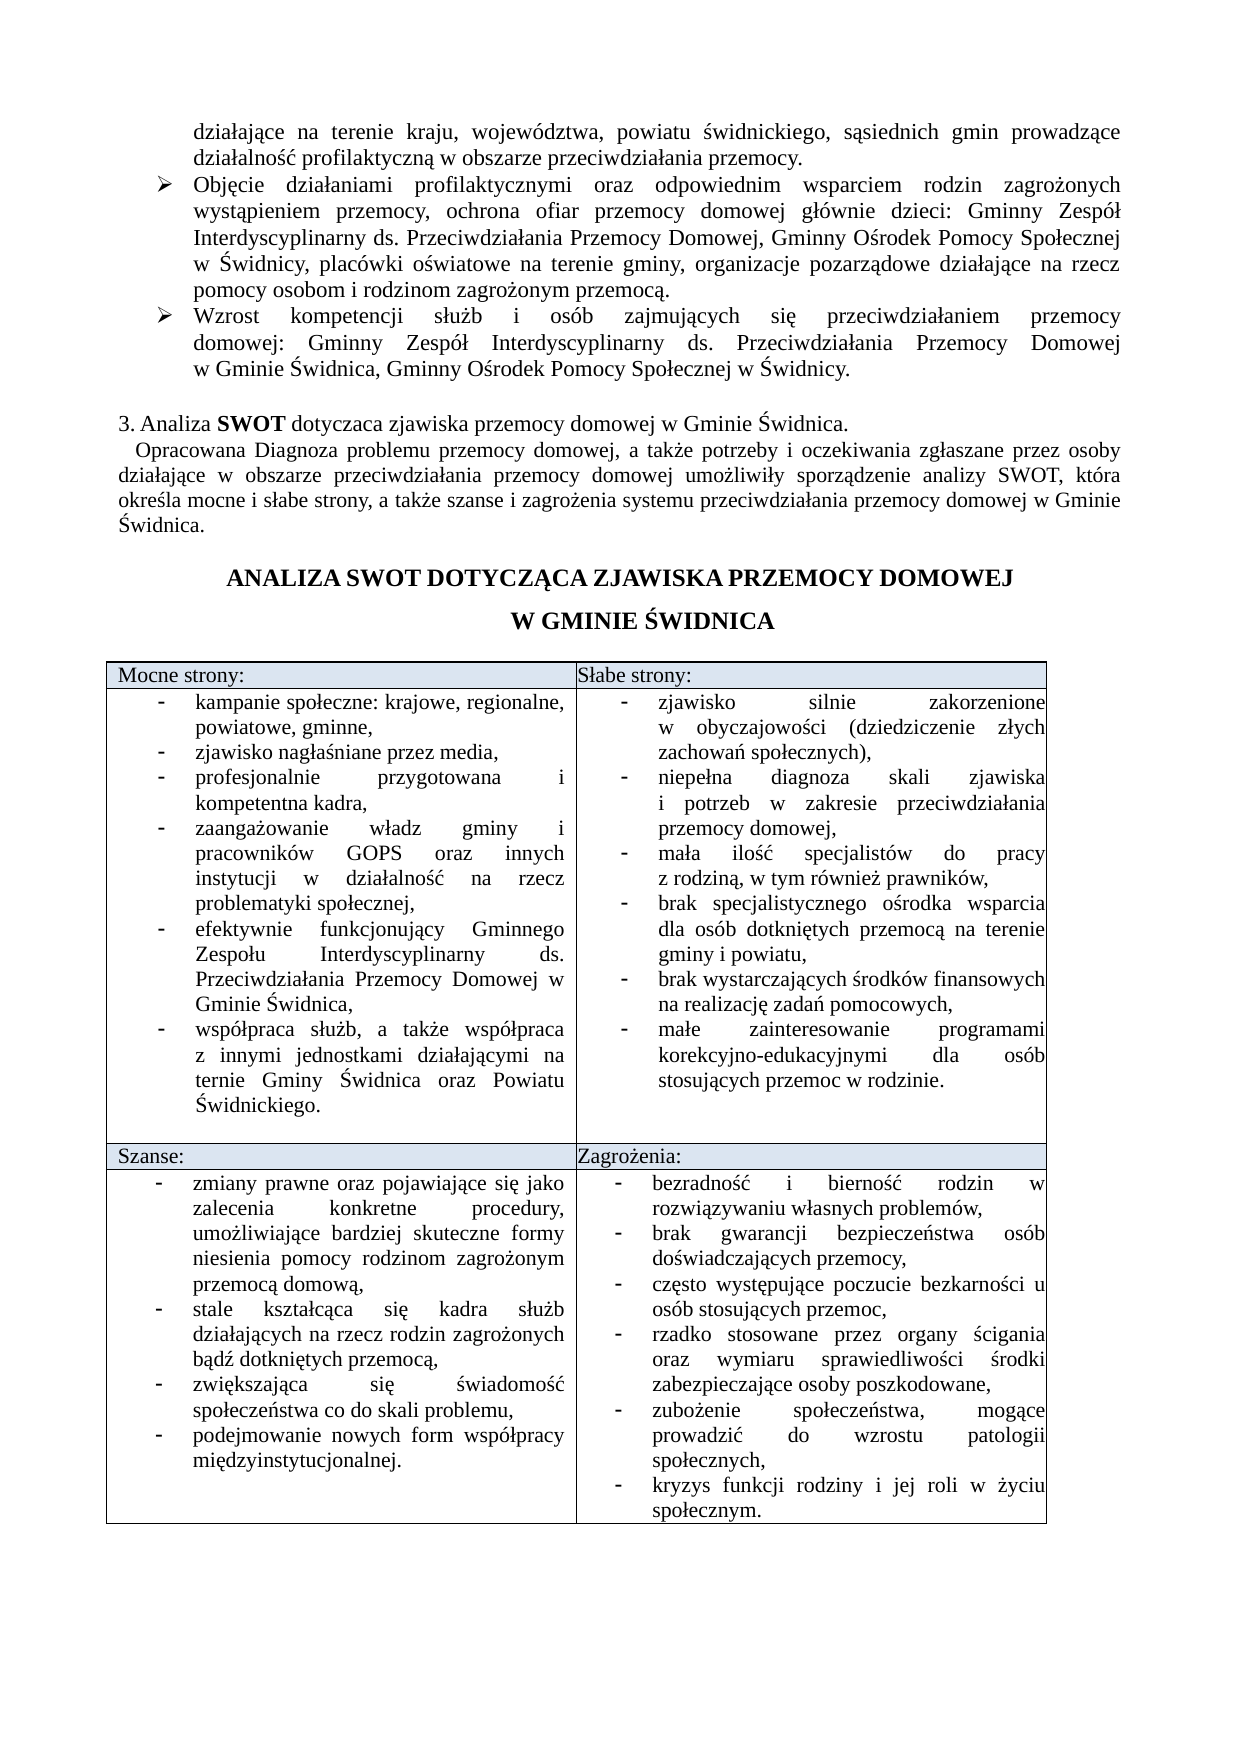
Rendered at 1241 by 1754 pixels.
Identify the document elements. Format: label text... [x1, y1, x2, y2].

subtitle ANALIZA SWOT DOTYCZĄCA ZJAWISKA PRZEMOCY DOMOWEJ W GMINIE ŚWIDNICA [118, 563, 1122, 634]
list Wzrost kompetencji służb i osób zajmujących się przeciwdziałaniem przemocy domowej: Gminny Zespół Interdyscyplinarny ds. Przeciwdziałania Przemocy Domowej w Gminie Świdnica, Gminny Ośrodek Pomocy Społecznej w Świdnicy. [156, 303, 1122, 382]
table_header Słabe strony: [577, 663, 1046, 688]
table_cell Zagrożenia: [577, 1144, 1046, 1169]
list Objęcie działaniami profilaktycznymi oraz odpowiednim wsparciem rodzin zagrożonych wystąpieniem przemocy, ochrona ofiar przemocy domowej głównie dzieci: Gminny Zespół Interdyscyplinarny ds. Przeciwdziałania Przemocy Domowej, Gminny Ośrodek Pomocy Społecznej w Świdnicy, placówki oświatowe na terenie gminy, organizacje pozarządowe działające na rzecz pomocy osobom i rodzinom zagrożonym przemocą. [156, 171, 1122, 303]
text Opracowana Diagnoza problemu przemocy domowej, a także potrzeby i oczekiwania zgłaszane przez osoby działające w obszarze przeciwdziałania przemocy domowej umożliwiły sporządzenie analizy SWOT, która określa mocne i słabe strony, a także szanse i zagrożenia systemu przeciwdziałania przemocy domowej w Gminie Świdnica. [118, 437, 1122, 538]
table_header Mocne strony: [107, 663, 576, 688]
table_cell kampanie społeczne: krajowe, regionalne, powiatowe, gminne, zjawisko nagłaśniane przez media, profesjonalnie przygotowana i kompetentna kadra, zaangażowanie władz gminy i pracowników GOPS oraz innych instytucji w działalność na rzecz problematyki społecznej, efektywnie funkcjonujący Gminnego Zespołu Interdyscyplinarny ds. Przeciwdziałania Przemocy Domowej w Gminie Świdnica, współpraca służb, a także współpraca z innymi jednostkami działającymi na ternie Gminy Świdnica oraz Powiatu Świdnickiego. [107, 689, 576, 1142]
text 3. Analiza SWOT dotyczaca zjawiska przemocy domowej w Gminie Świdnica. [118, 410, 1122, 437]
table_cell zjawisko silnie zakorzenione w obyczajowości (dziedziczenie złych zachowań społecznych), niepełna diagnoza skali zjawiska i potrzeb w zakresie przeciwdziałania przemocy domowej, mała ilość specjalistów do pracy z rodziną, w tym również prawników, brak specjalistycznego ośrodka wsparcia dla osób dotkniętych przemocą na terenie gminy i powiatu, brak wystarczających środków finansowych na realizację zadań pomocowych, małe zainteresowanie programami korekcyjno-edukacyjnymi dla osób stosujących przemoc w rodzinie. [577, 689, 1046, 1142]
list działające na terenie kraju, województwa, powiatu świdnickiego, sąsiednich gmin prowadzące działalność profilaktyczną w obszarze przeciwdziałania przemocy. [156, 118, 1122, 171]
table_cell Szanse: [107, 1144, 576, 1169]
table_cell bezradność i bierność rodzin w rozwiązywaniu własnych problemów, brak gwarancji bezpieczeństwa osób doświadczających przemocy, często występujące poczucie bezkarności u osób stosujących przemoc, rzadko stosowane przez organy ścigania oraz wymiaru sprawiedliwości środki zabezpieczające osoby poszkodowane, zubożenie społeczeństwa, mogące prowadzić do wzrostu patologii społecznych, kryzys funkcji rodziny i jej roli w życiu społecznym. [577, 1170, 1046, 1523]
table_cell zmiany prawne oraz pojawiające się jako zalecenia konkretne procedury, umożliwiające bardziej skuteczne formy niesienia pomocy rodzinom zagrożonym przemocą domową, stale kształcąca się kadra służb działających na rzecz rodzin zagrożonych bądź dotkniętych przemocą, zwiększająca się świadomość społeczeństwa co do skali problemu, podejmowanie nowych form współpracy międzyinstytucjonalnej. [107, 1170, 576, 1523]
